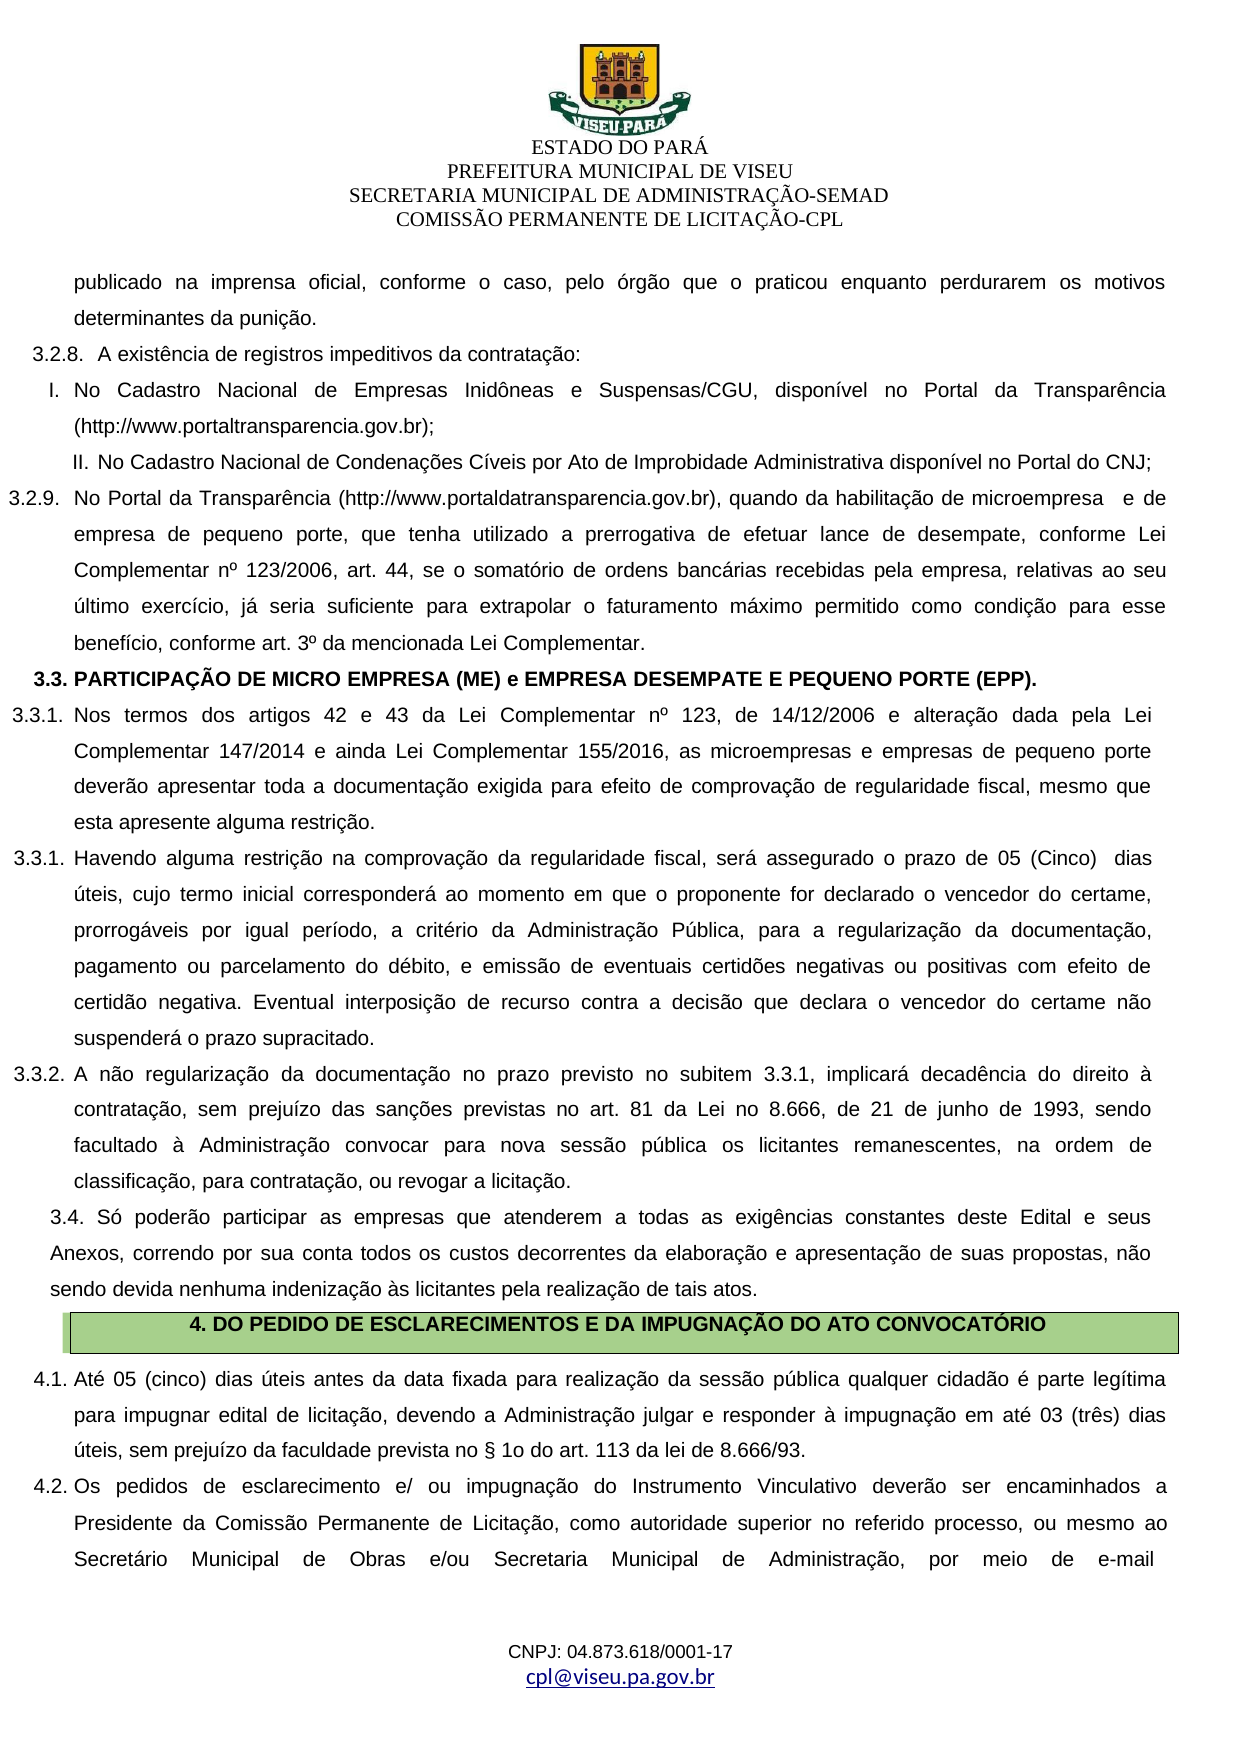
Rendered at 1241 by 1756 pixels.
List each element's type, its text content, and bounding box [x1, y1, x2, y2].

list PARTICIPAÇÃO DE MICRO EMPRESA (ME) e EMPRESA DESEMPATE E PEQUENO PORTE (EPP). [33, 666, 1191, 690]
list A não regularização da documentação no prazo previsto no subitem 3.3.1, implicará decadência do direito à contratação, sem prejuízo das sanções previstas no art. 81 da Lei no 8.666, de 21 de junho de 1993, sendo facultado à Administração convocar para nova sessão pública os licitantes remanescentes, na ordem de classificação, para contratação, ou revogar a licitação. [50, 1061, 1152, 1193]
list Havendo alguma restrição na comprovação da regularidade fiscal, será assegurado o prazo de 05 (Cinco) dias úteis, cujo termo inicial corresponderá ao momento em que o proponente for declarado o vencedor do certame, prorrogáveis por igual período, a critério da Administração Pública, para a regularização da documentação, pagamento ou parcelamento do débito, e emissão de eventuais certidões negativas ou positivas com efeito de certidão negativa. Eventual interposição de recurso contra a decisão que declara o vencedor do certame não suspenderá o prazo supracitado. [50, 846, 1152, 1049]
list No Portal da Transparência (http://www.portaldatransparencia.gov.br), quando da habilitação de microempresa e de empresa de pequeno porte, que tenha utilizado a prerrogativa de efetuar lance de desempate, conforme Lei Complementar nº 123/2006, art. 44, se o somatório de ordens bancárias recebidas pela empresa, relativas ao seu último exercício, já seria suficiente para extrapolar o faturamento máximo permitido como condição para esse benefício, conforme art. 3º da mencionada Lei Complementar. [50, 486, 1167, 654]
list Os pedidos de esclarecimento e/ ou impugnação do Instrumento Vinculativo deverão ser encaminhados a Presidente da Comissão Permanente de Licitação, como autoridade superior no referido processo, ou mesmo ao Secretário Municipal de Obras e/ou Secretaria Municipal de Administração, por meio de e-mail [50, 1474, 1167, 1571]
list No Cadastro Nacional de Condenações Cíveis por Ato de Improbidade Administrativa disponível no Portal do CNJ; [74, 450, 1191, 474]
list Nos termos dos artigos 42 e 43 da Lei Complementar nº 123, de 14/12/2006 e alteração dada pela Lei Complementar 147/2014 e ainda Lei Complementar 155/2016, as microempresas e empresas de pequeno porte deverão apresentar toda a documentação exigida para efeito de comprovação de regularidade fiscal, mesmo que esta apresente alguma restrição. [50, 703, 1152, 834]
list No Cadastro Nacional de Empresas Inidôneas e Suspensas/CGU, disponível no Portal da Transparência (http://www.portaltransparencia.gov.br); [50, 378, 1166, 438]
list Até 05 (cinco) dias úteis antes da data fixada para realização da sessão pública qualquer cidadão é parte legítima para impugnar edital de licitação, devendo a Administração julgar e responder à impugnação em até 03 (três) dias úteis, sem prejuízo da faculdade prevista no § 1o do art. 113 da lei de 8.666/93. [50, 1367, 1167, 1462]
list A existência de registros impeditivos da contratação: [74, 342, 1191, 366]
text 3.4. Só poderão participar as empresas que atenderem a todas as exigências constantes deste Edital e seus Anexos, correndo por sua conta todos os custos decorrentes da elaboração e apresentação de suas propostas, não sendo devida nenhuma indenização às licitantes pela realização de tais atos. [50, 1205, 1152, 1301]
text publicado na imprensa oficial, conforme o caso, pelo órgão que o praticou enquanto perdurarem os motivos determinantes da punição. [74, 270, 1166, 329]
